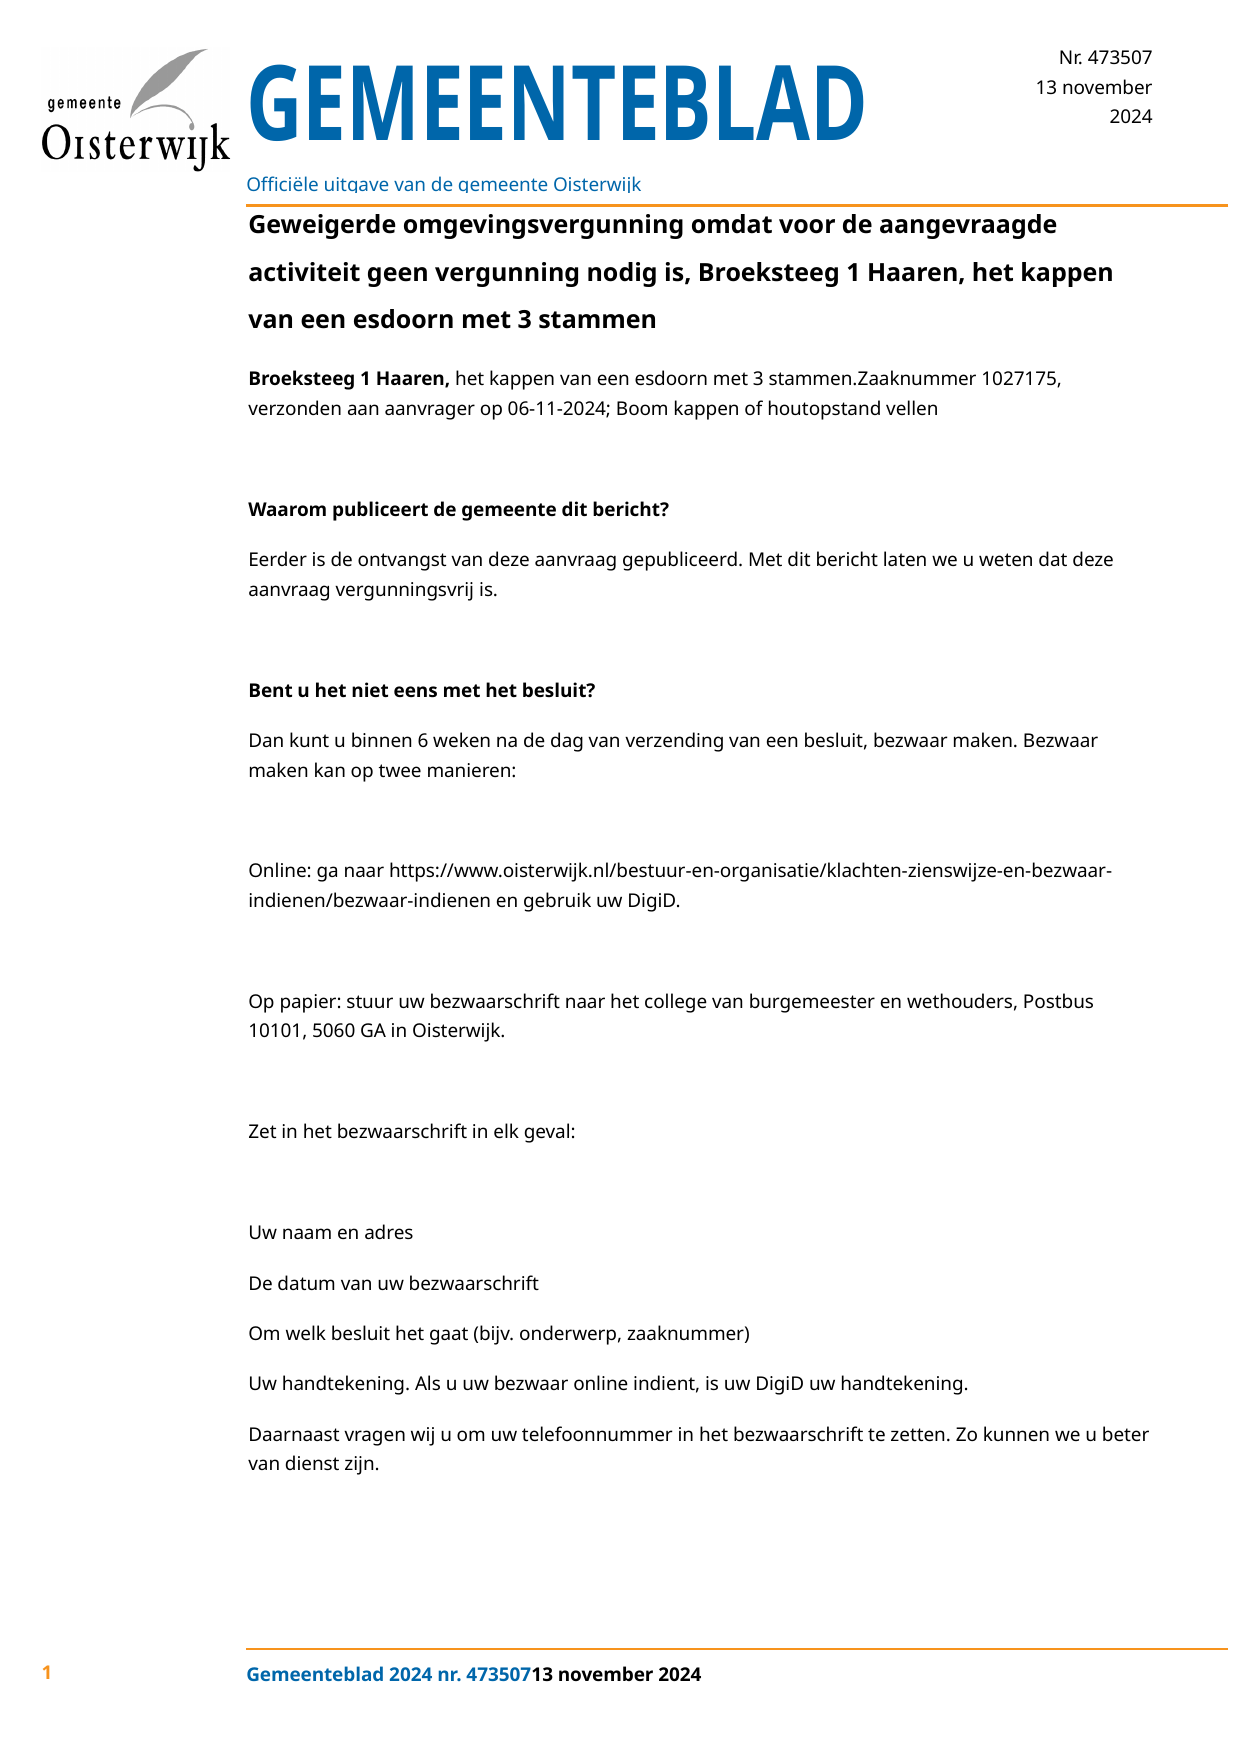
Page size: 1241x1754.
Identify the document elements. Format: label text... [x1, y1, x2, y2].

text Broeksteeg 1 Haaren, het kappen van een esdoorn met 3 stammen.Zaaknummer 1027175, verzonden aan aanvrager op 06-11-2024; Boom kappen of houtopstand vellen [248, 366, 1152, 421]
text Dan kunt u binnen 6 weken na de dag van verzending van een besluit, bezwaar maken. Bezwaar maken kan op twee manieren: [248, 727, 1152, 782]
text Op papier: stuur uw bezwaarschrift naar het college van burgemeester en wethouders, Postbus 10101, 5060 GA in Oisterwijk. [248, 988, 1152, 1043]
text Eerder is de ontvangst van deze aanvraag gepubliceerd. Met dit bericht laten we u weten dat deze aanvraag vergunningsvrij is. [248, 546, 1152, 602]
text De datum van uw bezwaarschrift [248, 1270, 1152, 1295]
text Uw handtekening. Als u uw bezwaar online indient, is uw DigiD uw handtekening. [248, 1371, 1152, 1396]
text Daarnaast vragen wij u om uw telefoonnummer in het bezwaarschrift te zetten. Zo kunnen we u beter van dienst zijn. [248, 1421, 1152, 1476]
picture [41, 47, 231, 172]
text Uw naam en adres [248, 1219, 1152, 1245]
text Om welk besluit het gaat (bijv. onderwerp, zaaknummer) [248, 1320, 1152, 1346]
text Online: ga naar https://www.oisterwijk.nl/bestuur-en-organisatie/klachten-zienswijze-en-bezwaar-indienen/bezwaar-indienen en gebruik uw DigiD. [248, 858, 1152, 913]
text Zet in het bezwaarschrift in elk geval: [248, 1118, 1152, 1144]
text Waarom publiceert de gemeente dit bericht? [248, 496, 1152, 522]
text Bent u het niet eens met het besluit? [248, 677, 1152, 702]
text Geweigerde omgevingsvergunning omdat voor de aangevraagde activiteit geen vergunning nodig is, Broeksteeg 1 Haaren, het kappen van een esdoorn met 3 stammen [248, 207, 1152, 336]
